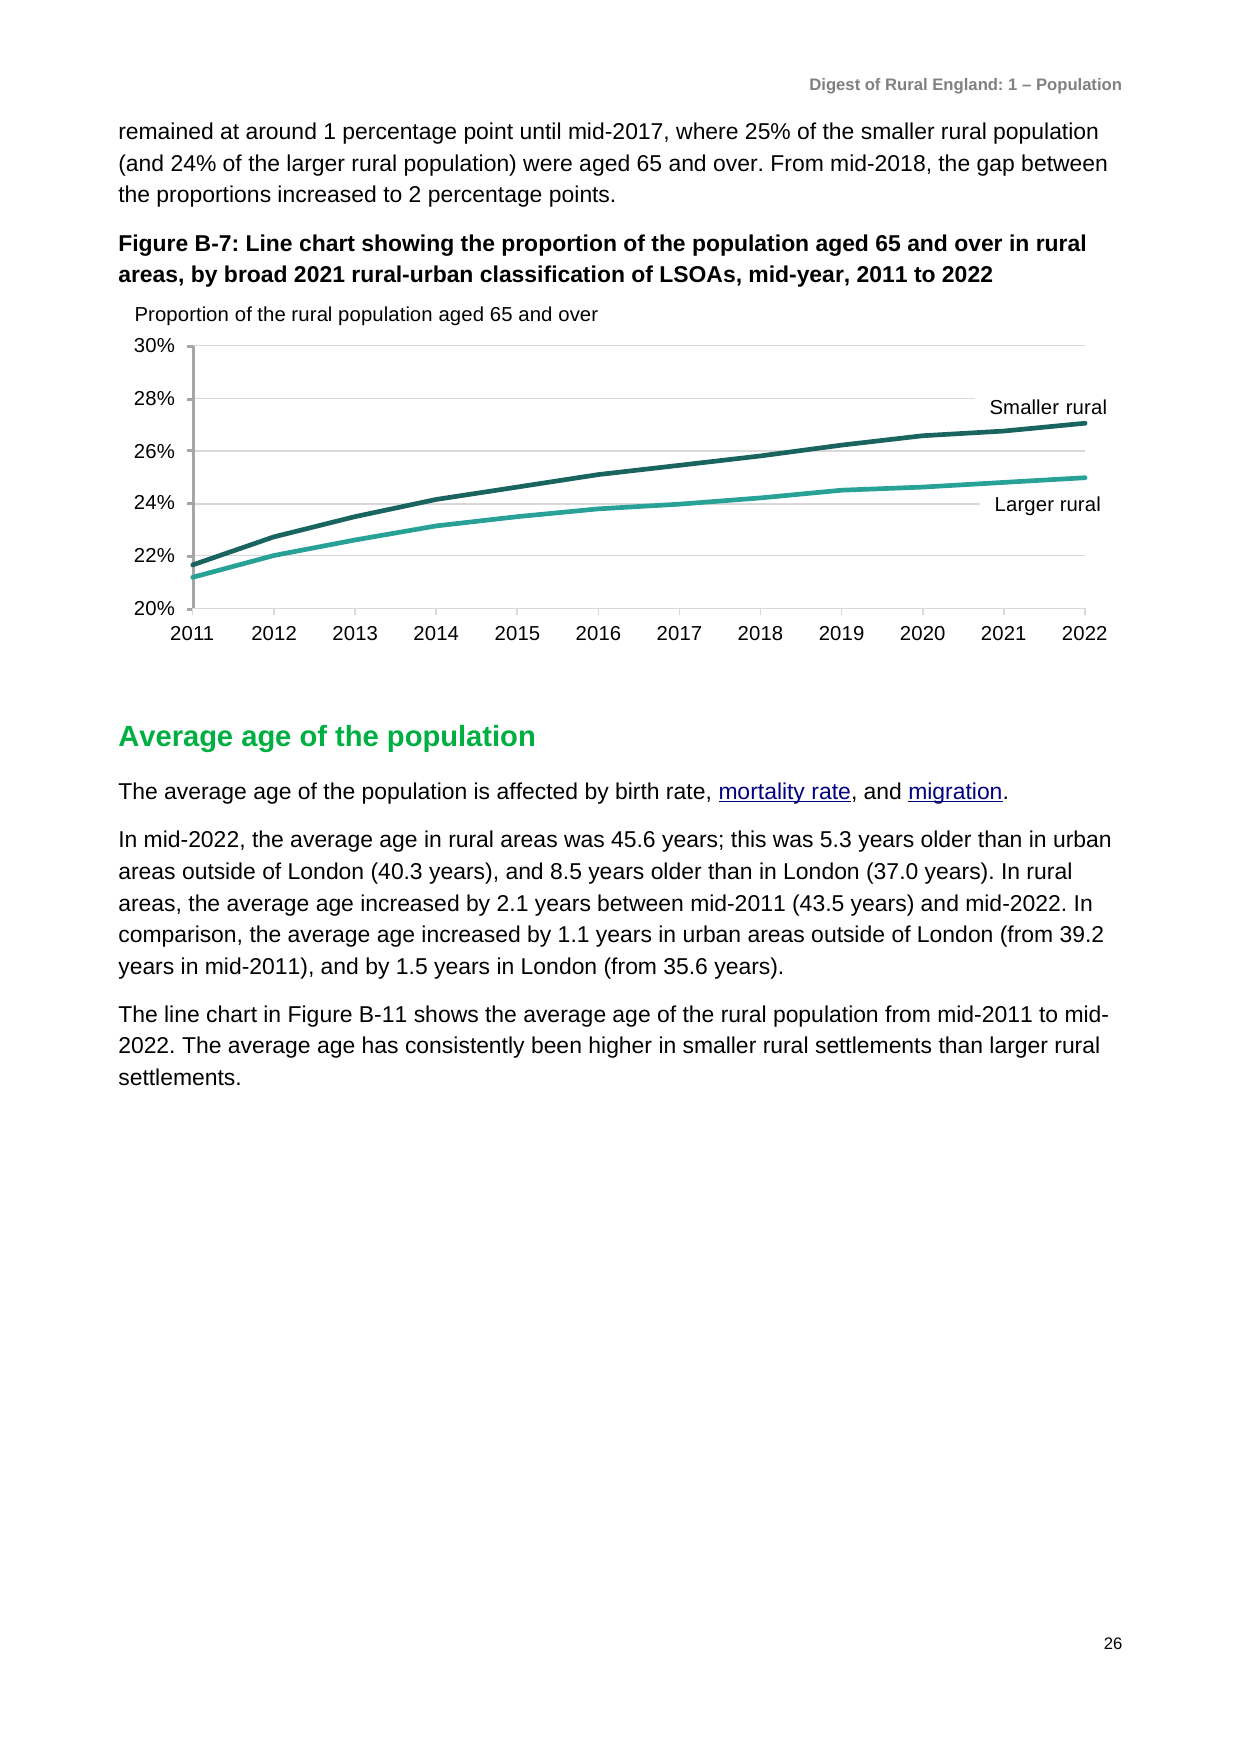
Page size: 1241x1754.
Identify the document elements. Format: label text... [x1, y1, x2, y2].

text The average age of the population is affected by birth rate, mortality rate, and migration. [118, 778, 1122, 804]
text The line chart in Figure B‑11 shows the average age of the rural population from mid-2011 to mid-2022. The average age has consistently been higher in smaller rural settlements than larger rural settlements. [118, 1001, 1122, 1090]
text Figure B‑7: Line chart showing the proportion of the population aged 65 and over in rural areas, by broad 2021 rural-urban classification of LSOAs, mid-year, 2011 to 2022 [118, 229, 1122, 287]
text remained at around 1 percentage point until mid-2017, where 25% of the smaller rural population (and 24% of the larger rural population) were aged 65 and over. From mid-2018, the gap between the proportions increased to 2 percentage points. [118, 118, 1122, 208]
subtitle Average age of the population [118, 719, 1122, 752]
text In mid-2022, the average age in rural areas was 45.6 years; this was 5.3 years older than in urban areas outside of London (40.3 years), and 8.5 years older than in London (37.0 years). In rural areas, the average age increased by 2.1 years between mid-2011 (43.5 years) and mid-2022. In comparison, the average age increased by 1.1 years in urban areas outside of London (from 39.2 years in mid-2011), and by 1.5 years in London (from 35.6 years). [118, 826, 1122, 979]
